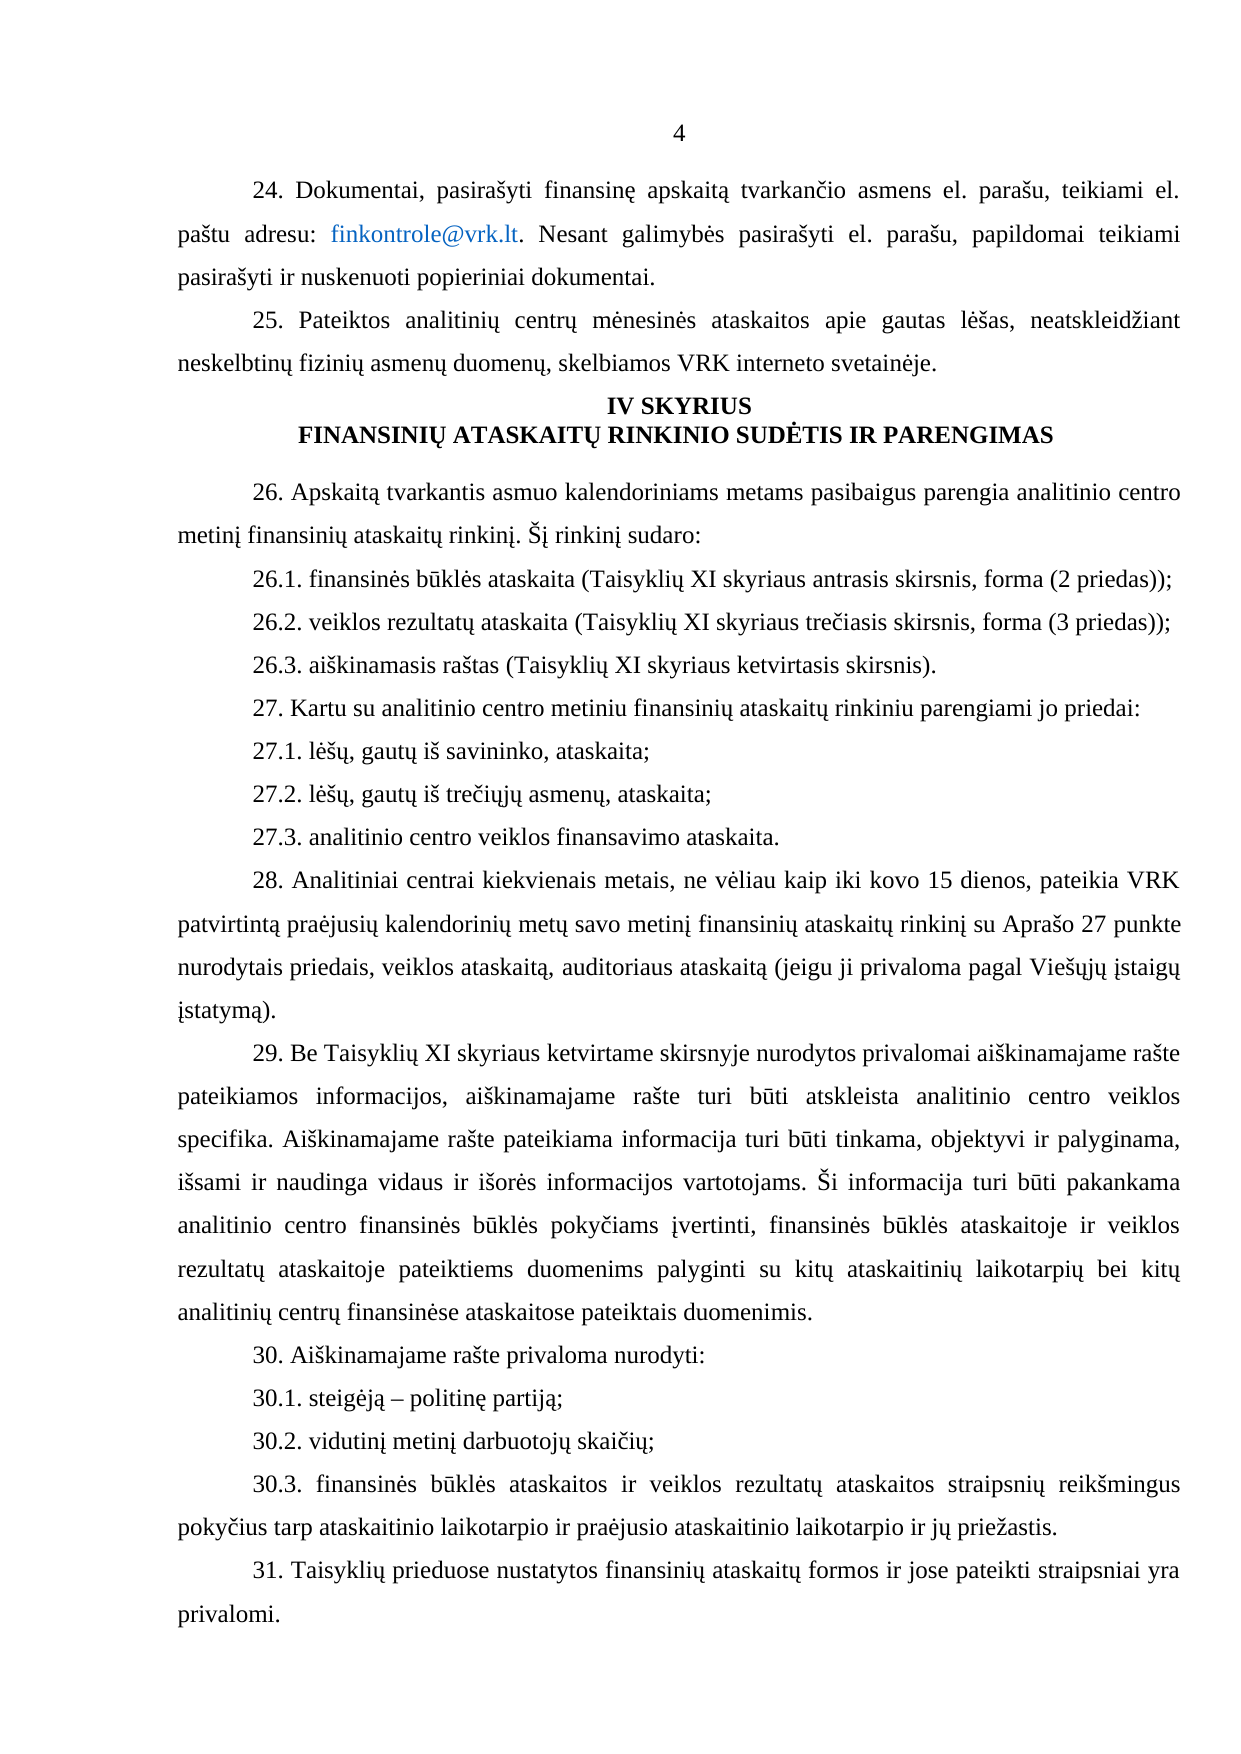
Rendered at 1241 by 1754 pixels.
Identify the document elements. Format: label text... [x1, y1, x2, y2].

text 24. Dokumentai, pasirašyti finansinę apskaitą tvarkančio asmens el. parašu, teikiami el. paštu adresu: finkontrole@vrk.lt. Nesant galimybės pasirašyti el. parašu, papildomai teikiami pasirašyti ir nuskenuoti popieriniai dokumentai. [177, 176, 1181, 291]
text 27.1. lėšų, gautų iš savininko, ataskaita; [177, 736, 1181, 765]
text FINANSINIŲ ATASKAITŲ RINKINIO SUDĖTIS IR PARENGIMAS [177, 420, 1181, 449]
text IV SKYRIUS [177, 391, 1181, 420]
text 29. Be Taisyklių XI skyriaus ketvirtame skirsnyje nurodytos privalomai aiškinamajame rašte pateikiamos informacijos, aiškinamajame rašte turi būti atskleista analitinio centro veiklos specifika. Aiškinamajame rašte pateikiama informacija turi būti tinkama, objektyvi ir palyginama, išsami ir naudinga vidaus ir išorės informacijos vartotojams. Ši informacija turi būti pakankama analitinio centro finansinės būklės pokyčiams įvertinti, finansinės būklės ataskaitoje ir veiklos rezultatų ataskaitoje pateiktiems duomenims palyginti su kitų ataskaitinių laikotarpių bei kitų analitinių centrų finansinėse ataskaitose pateiktais duomenimis. [177, 1038, 1181, 1326]
text 26.3. aiškinamasis raštas (Taisyklių XI skyriaus ketvirtasis skirsnis). [177, 650, 1181, 679]
text 26.1. finansinės būklės ataskaita (Taisyklių XI skyriaus antrasis skirsnis, forma (2 priedas)); [177, 564, 1181, 592]
text 30.1. steigėją – politinę partiją; [177, 1383, 1181, 1412]
text 31. Taisyklių prieduose nustatytos finansinių ataskaitų formos ir jose pateikti straipsniai yra privalomi. [177, 1556, 1181, 1627]
text 27.2. lėšų, gautų iš trečiųjų asmenų, ataskaita; [177, 779, 1181, 808]
text 27. Kartu su analitinio centro metiniu finansinių ataskaitų rinkiniu parengiami jo priedai: [177, 693, 1181, 722]
text 27.3. analitinio centro veiklos finansavimo ataskaita. [177, 822, 1181, 851]
text 30.3. finansinės būklės ataskaitos ir veiklos rezultatų ataskaitos straipsnių reikšmingus pokyčius tarp ataskaitinio laikotarpio ir praėjusio ataskaitinio laikotarpio ir jų priežastis. [177, 1469, 1181, 1541]
text 30. Aiškinamajame rašte privaloma nurodyti: [177, 1340, 1181, 1369]
text 30.2. vidutinį metinį darbuotojų skaičių; [177, 1426, 1181, 1455]
text 26. Apskaitą tvarkantis asmuo kalendoriniams metams pasibaigus parengia analitinio centro metinį finansinių ataskaitų rinkinį. Šį rinkinį sudaro: [177, 477, 1181, 549]
text 26.2. veiklos rezultatų ataskaita (Taisyklių XI skyriaus trečiasis skirsnis, forma (3 priedas)); [177, 607, 1181, 636]
text 25. Pateiktos analitinių centrų mėnesinės ataskaitos apie gautas lėšas, neatskleidžiant neskelbtinų fizinių asmenų duomenų, skelbiamos VRK interneto svetainėje. [177, 305, 1181, 377]
text 28. Analitiniai centrai kiekvienais metais, ne vėliau kaip iki kovo 15 dienos, pateikia VRK patvirtintą praėjusių kalendorinių metų savo metinį finansinių ataskaitų rinkinį su Aprašo 27 punkte nurodytais priedais, veiklos ataskaitą, auditoriaus ataskaitą (jeigu ji privaloma pagal Viešųjų įstaigų įstatymą). [177, 866, 1181, 1024]
